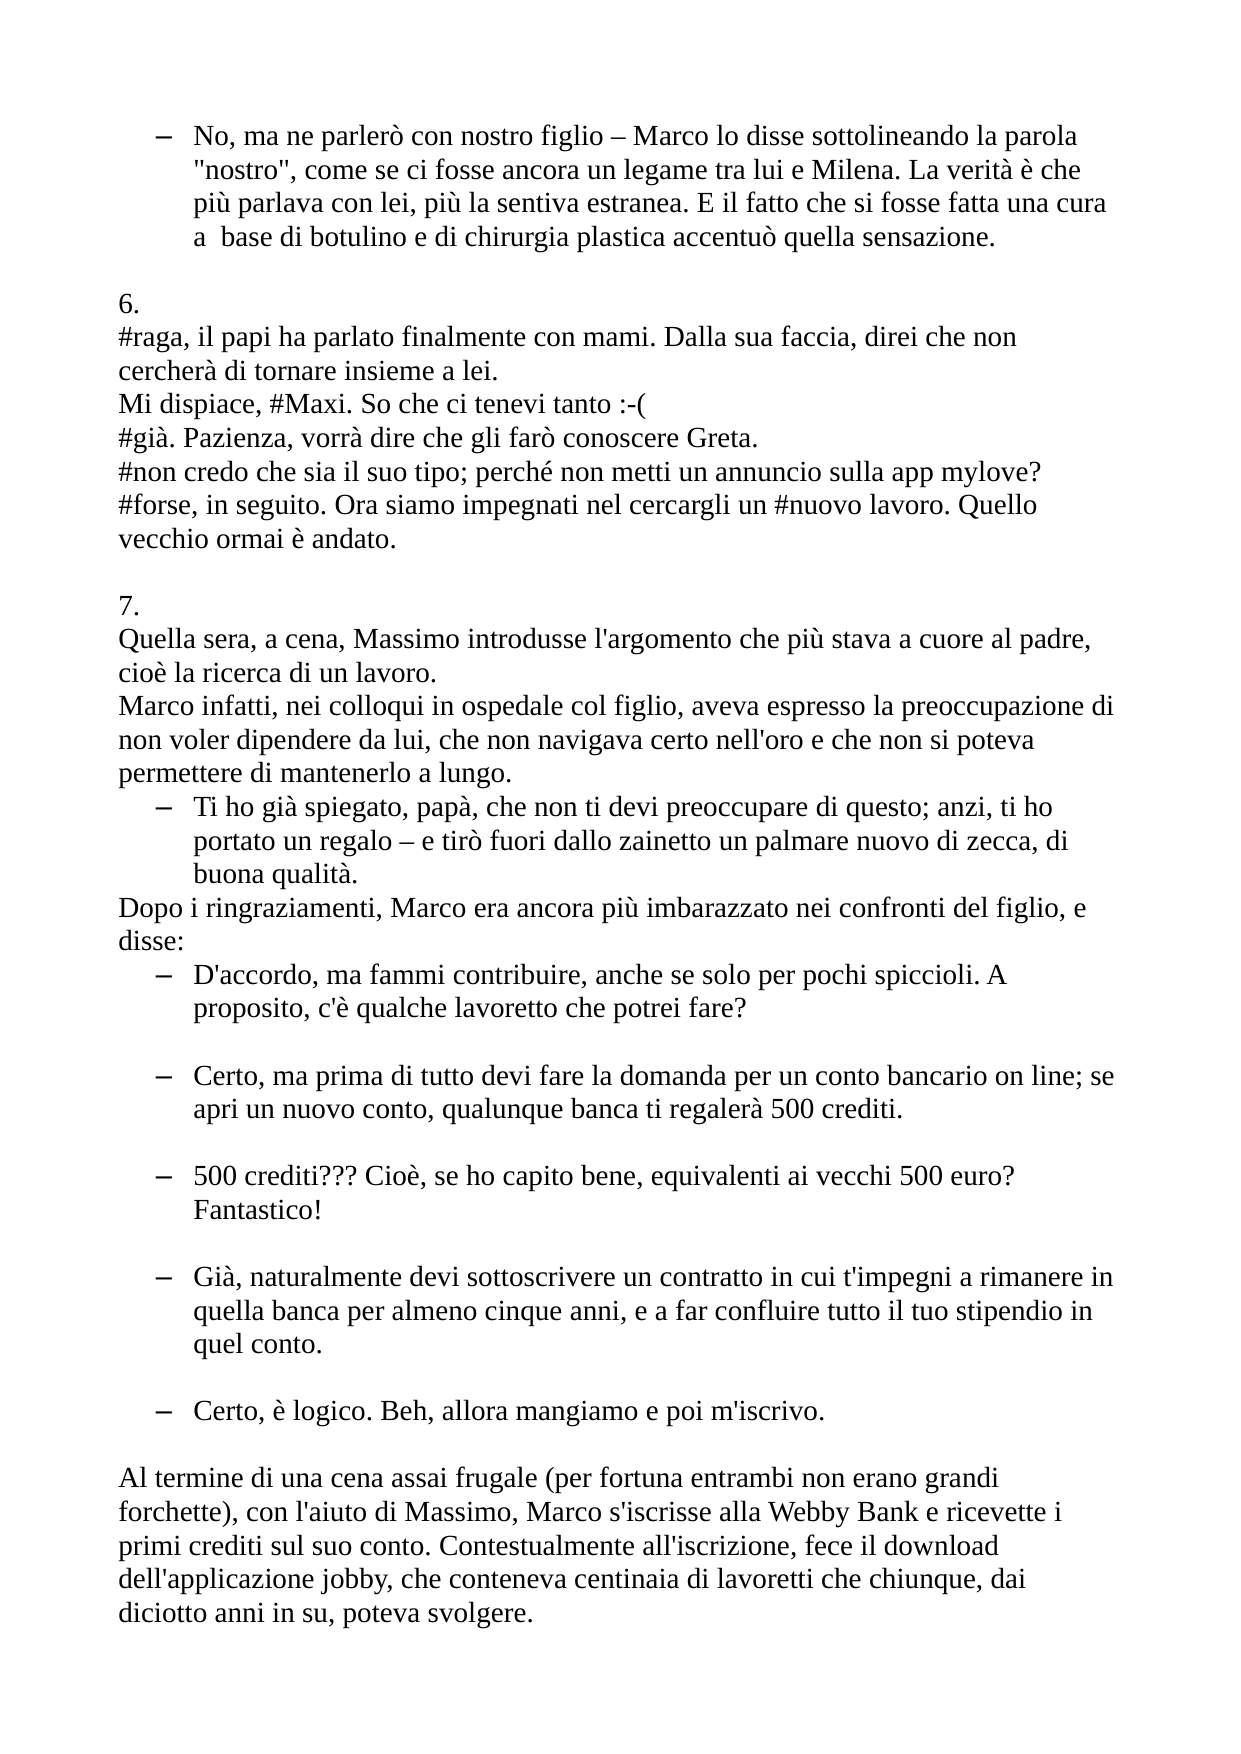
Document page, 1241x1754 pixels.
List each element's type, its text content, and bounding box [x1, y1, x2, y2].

text Al termine di una cena assai frugale (per fortuna entrambi non erano grandi forchette), con l'aiuto di Massimo, Marco s'iscrisse alla Webby Bank e ricevette i primi crediti sul suo conto. Contestualmente all'iscrizione, fece il download dell'applicazione jobby, che conteneva centinaia di lavoretti che chiunque, dai diciotto anni in su, poteva svolgere. [118, 1461, 1122, 1628]
text 7. [118, 588, 1122, 621]
text Dopo i ringraziamenti, Marco era ancora più imbarazzato nei confronti del figlio, e disse: [118, 890, 1122, 957]
text #forse, in seguito. Ora siamo impegnati nel cercargli un #nuovo lavoro. Quello vecchio ormai è andato. [118, 487, 1122, 554]
text Mi dispiace, #Maxi. So che ci tenevi tanto :-( [118, 387, 1122, 420]
list 500 crediti??? Cioè, se ho capito bene, equivalenti ai vecchi 500 euro? Fantastico! [156, 1158, 1122, 1226]
list Ti ho già spiegato, papà, che non ti devi preoccupare di questo; anzi, ti ho portato un regalo – e tirò fuori dallo zainetto un palmare nuovo di zecca, di buona qualità. [156, 789, 1122, 890]
text Marco infatti, nei colloqui in ospedale col figlio, aveva espresso la preoccupazione di non voler dipendere da lui, che non navigava certo nell'oro e che non si poteva permettere di mantenerlo a lungo. [118, 688, 1122, 789]
list Certo, è logico. Beh, allora mangiamo e poi m'iscrivo. [156, 1393, 1122, 1427]
list D'accordo, ma fammi contribuire, anche se solo per pochi spiccioli. A proposito, c'è qualche lavoretto che potrei fare? [156, 957, 1122, 1024]
list No, ma ne parlerò con nostro figlio – Marco lo disse sottolineando la parola "nostro", come se ci fosse ancora un legame tra lui e Milena. La verità è che più parlava con lei, più la sentiva estranea. E il fatto che si fosse fatta una cura a base di botulino e di chirurgia plastica accentuò quella sensazione. [156, 118, 1122, 252]
text #non credo che sia il suo tipo; perché non metti un annuncio sulla app mylove? [118, 454, 1122, 487]
text Quella sera, a cena, Massimo introdusse l'argomento che più stava a cuore al padre, cioè la ricerca di un lavoro. [118, 621, 1122, 688]
text #raga, il papi ha parlato finalmente con mami. Dalla sua faccia, direi che non cercherà di tornare insieme a lei. [118, 319, 1122, 387]
text 6. [118, 286, 1122, 319]
list Già, naturalmente devi sottoscrivere un contratto in cui t'impegni a rimanere in quella banca per almeno cinque anni, e a far confluire tutto il tuo stipendio in quel conto. [156, 1259, 1122, 1360]
list Certo, ma prima di tutto devi fare la domanda per un conto bancario on line; se apri un nuovo conto, qualunque banca ti regalerà 500 crediti. [156, 1058, 1122, 1125]
text #già. Pazienza, vorrà dire che gli farò conoscere Greta. [118, 420, 1122, 454]
